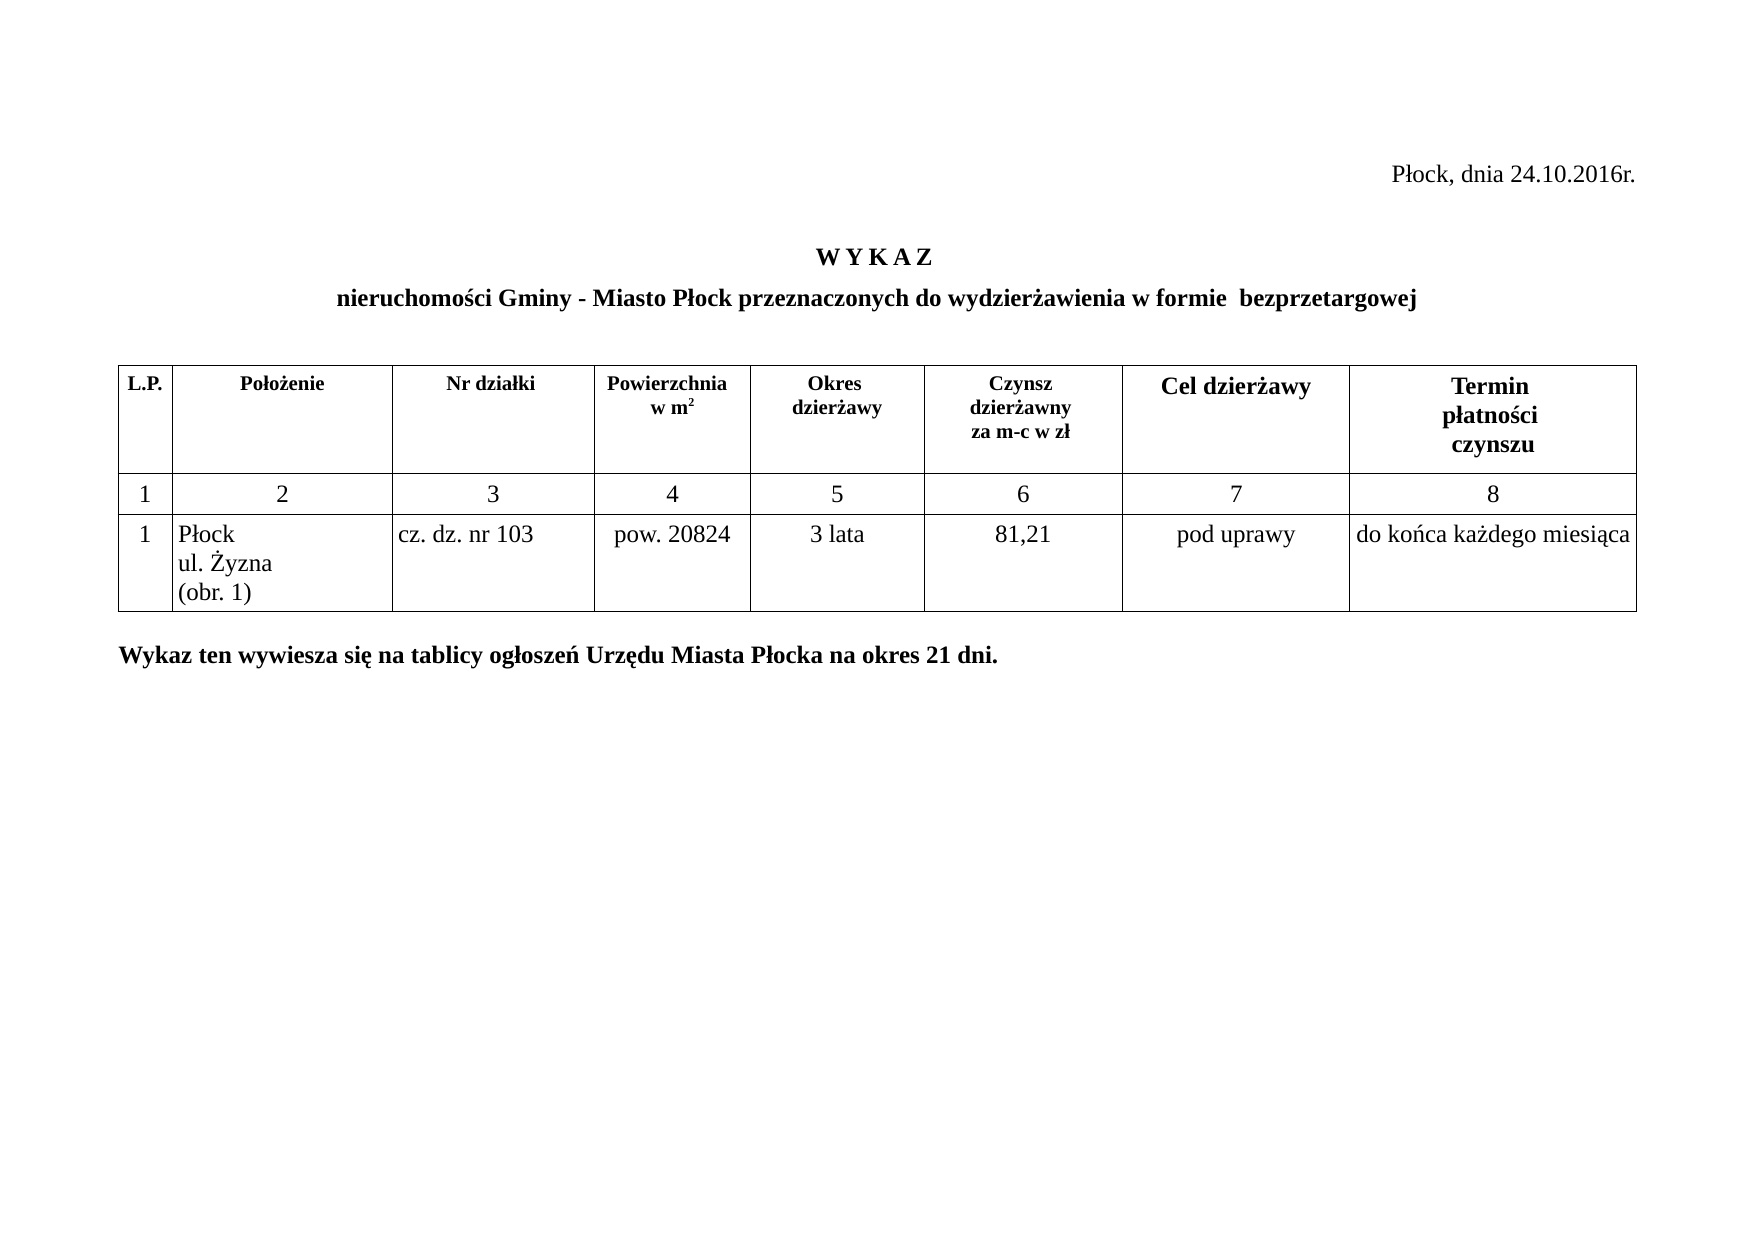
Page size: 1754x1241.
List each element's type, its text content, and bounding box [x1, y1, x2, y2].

table_header L.P. [119, 366, 172, 473]
text Wykaz ten wywiesza się na tablicy ogłoszeń Urzędu Miasta Płocka na okres 21 dni. [118, 640, 1636, 669]
table_cell do końca każdego miesiąca [1350, 515, 1636, 611]
table_header Powierzchnia w m2 [595, 366, 750, 473]
table_header Okres dzierżawy [751, 366, 924, 473]
table_cell 6 [925, 474, 1122, 513]
text nieruchomości Gminy - Miasto Płock przeznaczonych do wydzierżawienia w formie bezprzetargowej [118, 283, 1636, 312]
table_header Położenie [173, 366, 392, 473]
table_cell 1 [119, 515, 172, 611]
table_cell cz. dz. nr 103 [393, 515, 594, 611]
table_cell 3 [393, 474, 594, 513]
table_cell 7 [1123, 474, 1349, 513]
text Płock, dnia 24.10.2016r. [118, 159, 1636, 188]
table_header Cel dzierżawy [1123, 366, 1349, 473]
table_cell 2 [173, 474, 392, 513]
table_cell 3 lata [751, 515, 924, 611]
table_cell 4 [595, 474, 750, 513]
table_cell 8 [1350, 474, 1636, 513]
table_cell 5 [751, 474, 924, 513]
table_header Termin płatności czynszu [1350, 366, 1636, 473]
table_cell Płock ul. Żyzna (obr. 1) [173, 515, 392, 611]
text W Y K A Z [118, 242, 1636, 270]
table_cell 1 [119, 474, 172, 513]
table_header Czynsz dzierżawny za m-c w zł [925, 366, 1122, 473]
table_cell pod uprawy [1123, 515, 1349, 611]
table_cell pow. 20824 [595, 515, 750, 611]
table_cell 81,21 [925, 515, 1122, 611]
table_header Nr działki [393, 366, 594, 473]
